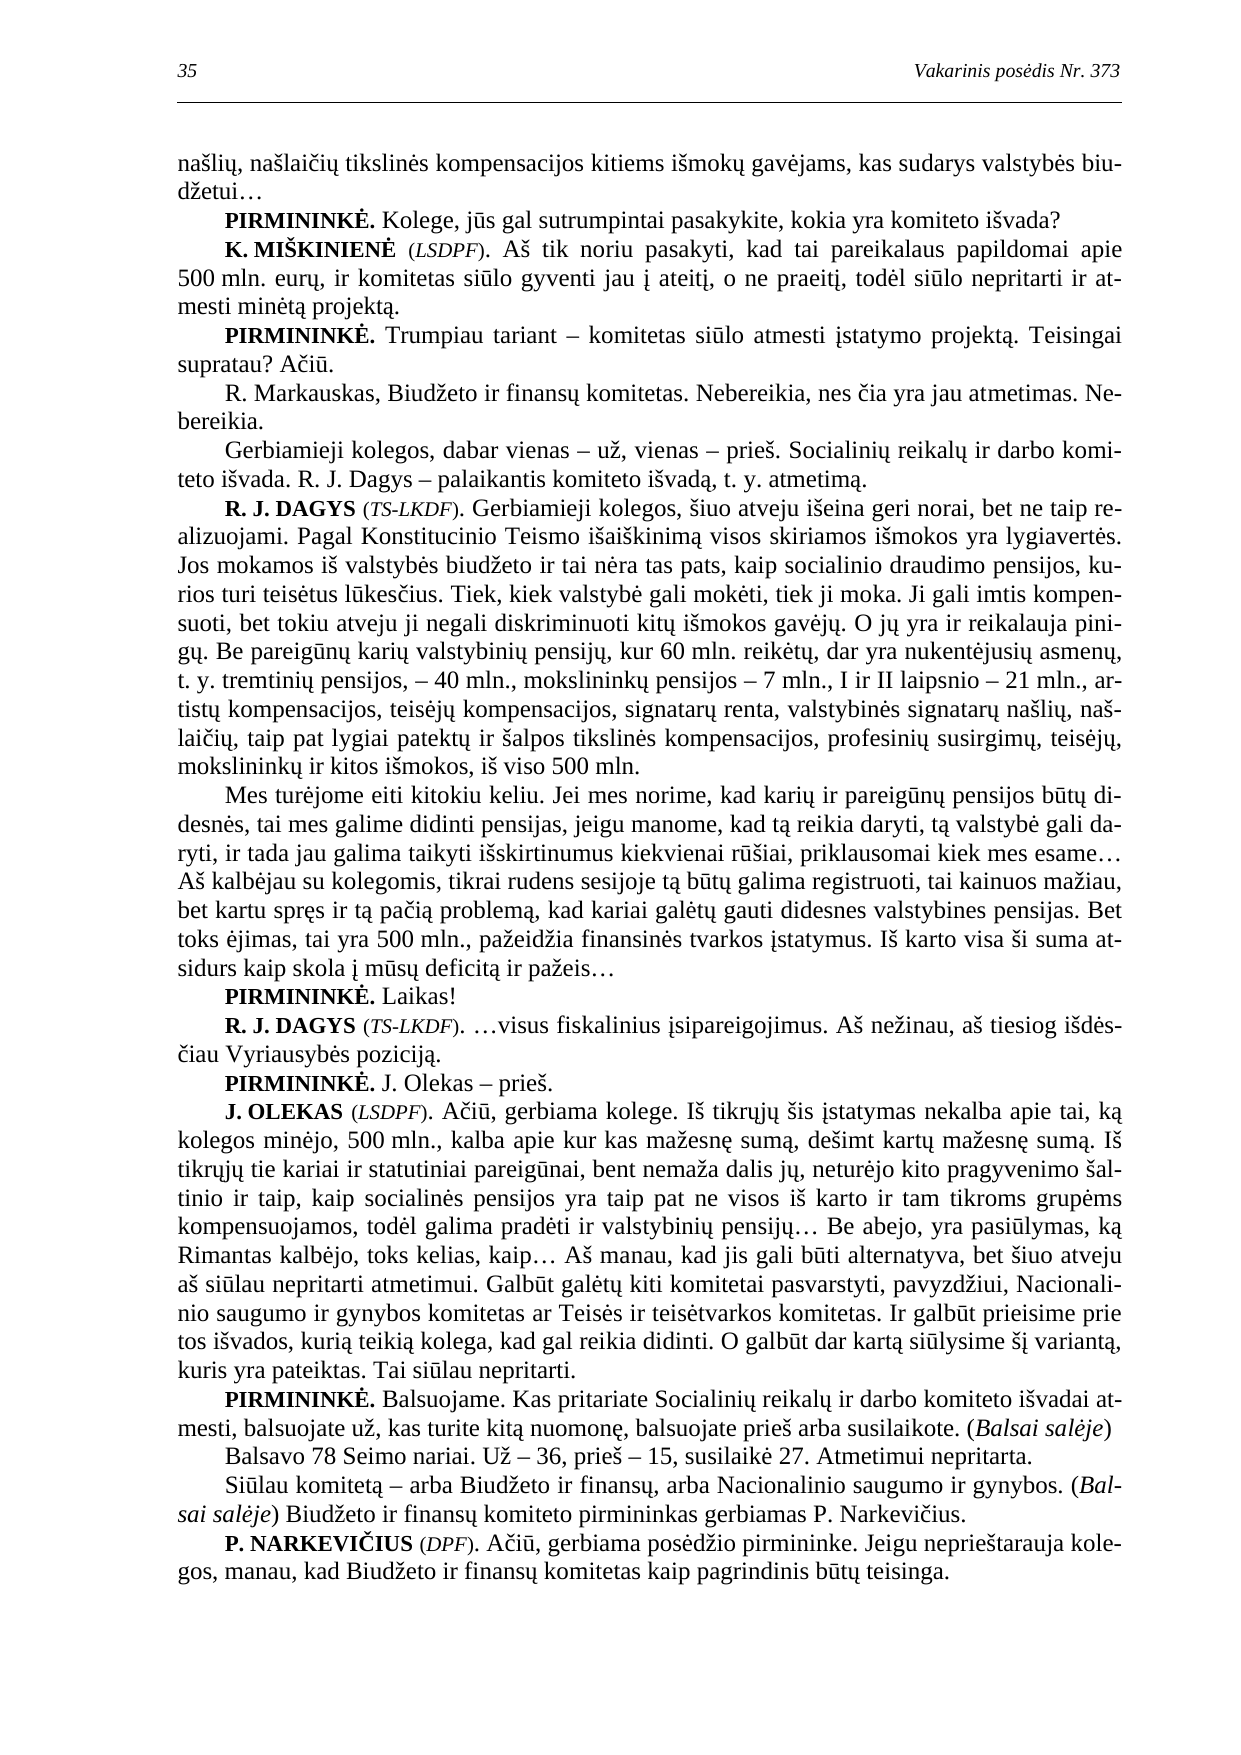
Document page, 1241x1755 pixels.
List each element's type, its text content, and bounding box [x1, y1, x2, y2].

text R. J. DAGYS (TS-LKDF). …vi­sus fis­ka­li­nius įsi­pa­rei­go­ji­mus. Aš ne­ži­nau, aš tie­siog iš­dės­čiau Vy­riau­sy­bės po­zi­ci­ją. [177, 1010, 1122, 1068]
text PIRMININKĖ. Bal­suo­ja­me. Kas pri­ta­ria­te So­cia­li­nių rei­ka­lų ir dar­bo ko­mi­te­to iš­va­dai at­mes­ti, bal­suo­ja­te už, kas tu­ri­te ki­tą nuo­mo­nę, bal­suo­ja­te prieš ar­ba su­si­lai­ko­te. (Bal­sai sa­lė­je) [177, 1384, 1122, 1441]
text PIRMININKĖ. Ko­le­ge, jūs gal su­trum­pin­tai pa­sa­ky­ki­te, ko­kia yra ko­mi­te­to iš­va­da? [177, 205, 1122, 234]
text Siū­lau ko­mi­te­tą – ar­ba Biu­dže­to ir fi­nan­sų, ar­ba Na­cio­na­li­nio sau­gu­mo ir gy­ny­bos. (Bal­sai sa­lė­je) Biu­dže­to ir fi­nan­sų ko­mi­te­to pir­mi­nin­kas ger­bia­mas P. Nar­ke­vi­čius. [177, 1470, 1122, 1528]
text J. OLEKAS (LSDPF). Ačiū, ger­bia­ma ko­le­ge. Iš tik­rų­jų šis įsta­ty­mas ne­kal­ba apie tai, ką ko­le­gos mi­nė­jo, 500 mln., kal­ba apie kur kas ma­žes­nę su­mą, de­šimt kar­tų ma­žes­nę su­mą. Iš tik­rų­jų tie ka­riai ir sta­tu­ti­niai pa­rei­gū­nai, bent ne­ma­ža da­lis jų, ne­tu­rė­jo ki­to pra­gy­ve­ni­mo šal­ti­nio ir taip, kaip so­cia­li­nės pen­si­jos yra taip pat ne vi­sos iš kar­to ir tam tik­roms gru­pėms kom­pen­suo­ja­mos, to­dėl ga­li­ma pra­dė­ti ir vals­ty­bi­nių pen­si­jų… Be abe­jo, yra pa­siū­ly­mas, ką Ri­man­tas kal­bė­jo, toks ke­lias, kaip… Aš ma­nau, kad jis ga­li bū­ti al­ter­na­ty­va, bet šiuo at­ve­ju aš siū­lau ne­pri­tar­ti at­me­ti­mui. Gal­būt ga­lė­tų ki­ti ko­mi­te­tai pa­svars­ty­ti, pa­vyz­džiui, Na­cio­na­li­nio sau­gu­mo ir gy­ny­bos ko­mi­te­tas ar Tei­sės ir tei­sėt­var­kos ko­mi­te­tas. Ir gal­būt pri­ei­si­me prie tos iš­va­dos, ku­rią tei­kią ko­le­ga, kad gal rei­kia di­din­ti. O gal­būt dar kar­tą siū­ly­si­me šį va­rian­tą, ku­ris yra pa­teik­tas. Tai siū­lau ne­pri­tar­ti. [177, 1096, 1122, 1384]
text PIRMININKĖ. Lai­kas! [177, 981, 1122, 1010]
text Bal­sa­vo 78 Sei­mo na­riai. Už – 36, prieš – 15, su­si­lai­kė 27. At­me­ti­mui ne­pri­tar­ta. [177, 1441, 1122, 1470]
text R. J. DAGYS (TS-LKDF). Ger­bia­mie­ji ko­le­gos, šiuo at­ve­ju iš­ei­na ge­ri no­rai, bet ne taip re­a­li­zuo­ja­mi. Pa­gal Kon­sti­tu­ci­nio Teis­mo iš­aiš­ki­ni­mą vi­sos ski­ria­mos iš­mo­kos yra ly­gia­ver­tės. Jos mo­ka­mos iš vals­ty­bės biu­dže­to ir tai nė­ra tas pats, kaip so­cia­li­nio drau­di­mo pen­si­jos, ku­rios tu­ri tei­sė­tus lū­kes­čius. Tiek, kiek vals­ty­bė ga­li mo­kė­ti, tiek ji mo­ka. Ji ga­li im­tis kom­pen­suo­ti, bet to­kiu at­ve­ju ji ne­ga­li dis­kri­mi­nuo­ti ki­tų iš­mo­kos ga­vė­jų. O jų yra ir rei­ka­lau­ja pi­ni­gų. Be pa­rei­gū­nų ka­rių vals­ty­bi­nių pen­si­jų, kur 60 mln. rei­kė­tų, dar yra nu­ken­tė­ju­sių as­me­nų, t. y. trem­ti­nių pen­si­jos, – 40 mln., moks­li­nin­kų pen­si­jos – 7 mln., I ir II laips­nio – 21 mln., ar­tis­tų kom­pen­sa­ci­jos, tei­sė­jų kom­pen­sa­ci­jos, sig­na­ta­rų ren­ta, vals­ty­bi­nės sig­na­ta­rų naš­lių, naš­lai­čių, taip pat ly­giai pa­tek­tų ir šal­pos tiks­li­nės kom­pen­sa­ci­jos, pro­fe­si­nių su­sir­gi­mų, tei­sė­jų, moks­li­nin­kų ir ki­tos iš­mo­kos, iš vi­so 500 mln. [177, 493, 1122, 780]
text Mes tu­rė­jo­me ei­ti ki­to­kiu ke­liu. Jei mes no­ri­me, kad ka­rių ir pa­rei­gū­nų pen­si­jos bū­tų di­des­nės, tai mes ga­li­me di­din­ti pen­si­jas, jei­gu ma­no­me, kad tą rei­kia da­ry­ti, tą vals­ty­bė ga­li da­ry­ti, ir ta­da jau ga­li­ma tai­ky­ti iš­skir­ti­nu­mus kiek­vie­nai rū­šiai, pri­klau­so­mai kiek mes esa­me… Aš kal­bė­jau su ko­le­go­mis, tik­rai ru­dens se­si­jo­je tą bū­tų ga­li­ma re­gist­ruo­ti, tai kai­nuos ma­žiau, bet kar­tu spręs ir tą pa­čią pro­ble­mą, kad ka­riai ga­lė­tų gau­ti di­des­nes vals­ty­bi­nes pen­si­jas. Bet toks ėji­mas, tai yra 500 mln., pa­žei­džia fi­nan­si­nės tvar­kos įsta­ty­mus. Iš kar­to vi­sa ši su­ma at­si­durs kaip sko­la į mū­sų de­fi­ci­tą ir pa­žeis… [177, 780, 1122, 981]
text naš­lių, naš­lai­čių tiks­li­nės kom­pen­sa­ci­jos ki­tiems iš­mo­kų ga­vė­jams, kas su­da­rys vals­ty­bės biu­dže­tui… [177, 148, 1122, 205]
text P. NARKEVIČIUS (DPF). Ačiū, ger­bia­ma po­sė­džio pir­mi­nin­ke. Jei­gu ne­pri­eš­ta­rau­ja ko­le­gos, ma­nau, kad Biu­dže­to ir fi­nan­sų ko­mi­te­tas kaip pa­grin­di­nis bū­tų tei­sin­ga. [177, 1528, 1122, 1585]
text PIRMININKĖ. J. Ole­kas – prieš. [177, 1068, 1122, 1096]
text Ger­bia­mie­ji ko­le­gos, da­bar vie­nas – už, vie­nas – prieš. So­cia­li­nių rei­ka­lų ir dar­bo ko­mi­te­to iš­va­da. R. J. Da­gys – pa­lai­kan­tis ko­mi­te­to iš­va­dą, t. y. at­me­ti­mą. [177, 435, 1122, 493]
text PIRMININKĖ. Trum­piau ta­riant – ko­mi­te­tas siū­lo at­mes­ti įsta­ty­mo pro­jek­tą. Tei­sin­gai su­pra­tau? Ačiū. [177, 320, 1122, 378]
text K. MIŠKINIENĖ (LSDPF). Aš tik no­riu pa­sa­ky­ti, kad tai pa­rei­ka­laus pa­pil­do­mai apie 500 mln. eu­rų, ir ko­mi­te­tas siū­lo gy­ven­ti jau į at­ei­tį, o ne pra­ei­tį, to­dėl siū­lo ne­pri­tar­ti ir at­mes­ti mi­nė­tą pro­jek­tą. [177, 234, 1122, 320]
text R. Mar­kaus­kas, Biu­dže­to ir fi­nan­sų ko­mi­te­tas. Ne­be­rei­kia, nes čia yra jau at­me­ti­mas. Ne­be­rei­kia. [177, 378, 1122, 435]
